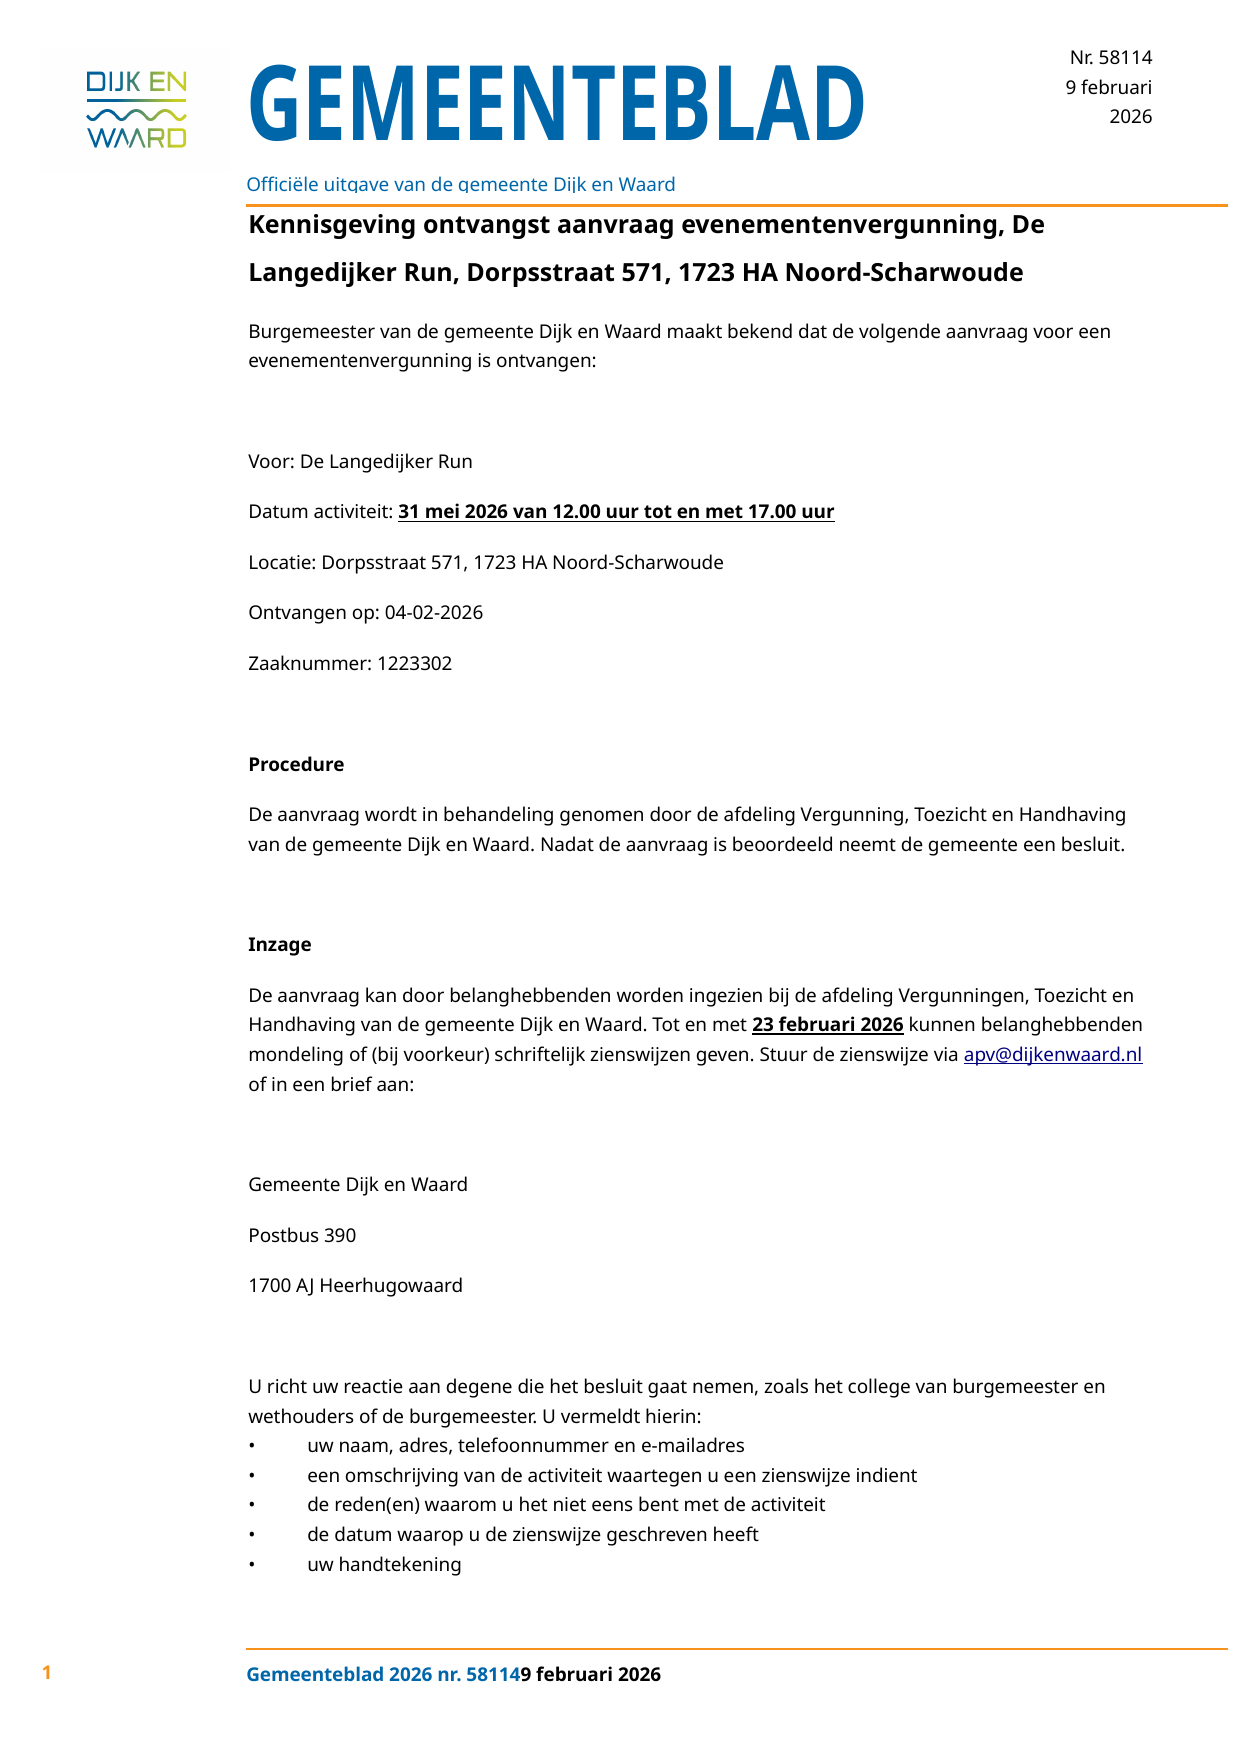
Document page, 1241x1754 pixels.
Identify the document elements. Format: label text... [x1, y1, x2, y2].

list de datum waarop u de zienswijze geschreven heeft [248, 1521, 1152, 1547]
text Ontvangen op: 04-02-2026 [248, 599, 1152, 625]
text 1700 AJ Heerhugowaard [248, 1272, 1152, 1298]
list uw handtekening [248, 1551, 1152, 1577]
picture [41, 47, 231, 172]
text Datum activiteit: 31 mei 2026 van 12.00 uur tot en met 17.00 uur [248, 499, 1152, 524]
text Zaaknummer: 1223302 [248, 650, 1152, 676]
text De aanvraag wordt in behandeling genomen door de afdeling Vergunning, Toezicht en Handhaving van de gemeente Dijk en Waard. Nadat de aanvraag is beoordeeld neemt de gemeente een besluit. [248, 801, 1152, 857]
text Burgemeester van de gemeente Dijk en Waard maakt bekend dat de volgende aanvraag voor een evenementenvergunning is ontvangen: [248, 318, 1152, 373]
text Voor: De Langedijker Run [248, 448, 1152, 474]
text Kennisgeving ontvangst aanvraag evenementenvergunning, De Langedijker Run, Dorpsstraat 571, 1723 HA Noord-Scharwoude [248, 207, 1152, 288]
list uw naam, adres, telefoonnummer en e-mailadres [248, 1432, 1152, 1458]
list de reden(en) waarom u het niet eens bent met de activiteit [248, 1492, 1152, 1517]
text De aanvraag kan door belanghebbenden worden ingezien bij de afdeling Vergunningen, Toezicht en Handhaving van de gemeente Dijk en Waard. Tot en met 23 februari 2026 kunnen belanghebbenden mondeling of (bij voorkeur) schriftelijk zienswijzen geven. Stuur de zienswijze via apv@dijkenwaard.nl of in een brief aan: [248, 982, 1152, 1097]
list een omschrijving van de activiteit waartegen u een zienswijze indient [248, 1462, 1152, 1488]
text Locatie: Dorpsstraat 571, 1723 HA Noord-Scharwoude [248, 549, 1152, 575]
text Gemeente Dijk en Waard [248, 1172, 1152, 1197]
text Procedure [248, 751, 1152, 777]
text Inzage [248, 932, 1152, 957]
text Postbus 390 [248, 1222, 1152, 1248]
text U richt uw reactie aan degene die het besluit gaat nemen, zoals het college van burgemeester en wethouders of de burgemeester. U vermeldt hierin: [248, 1373, 1152, 1429]
